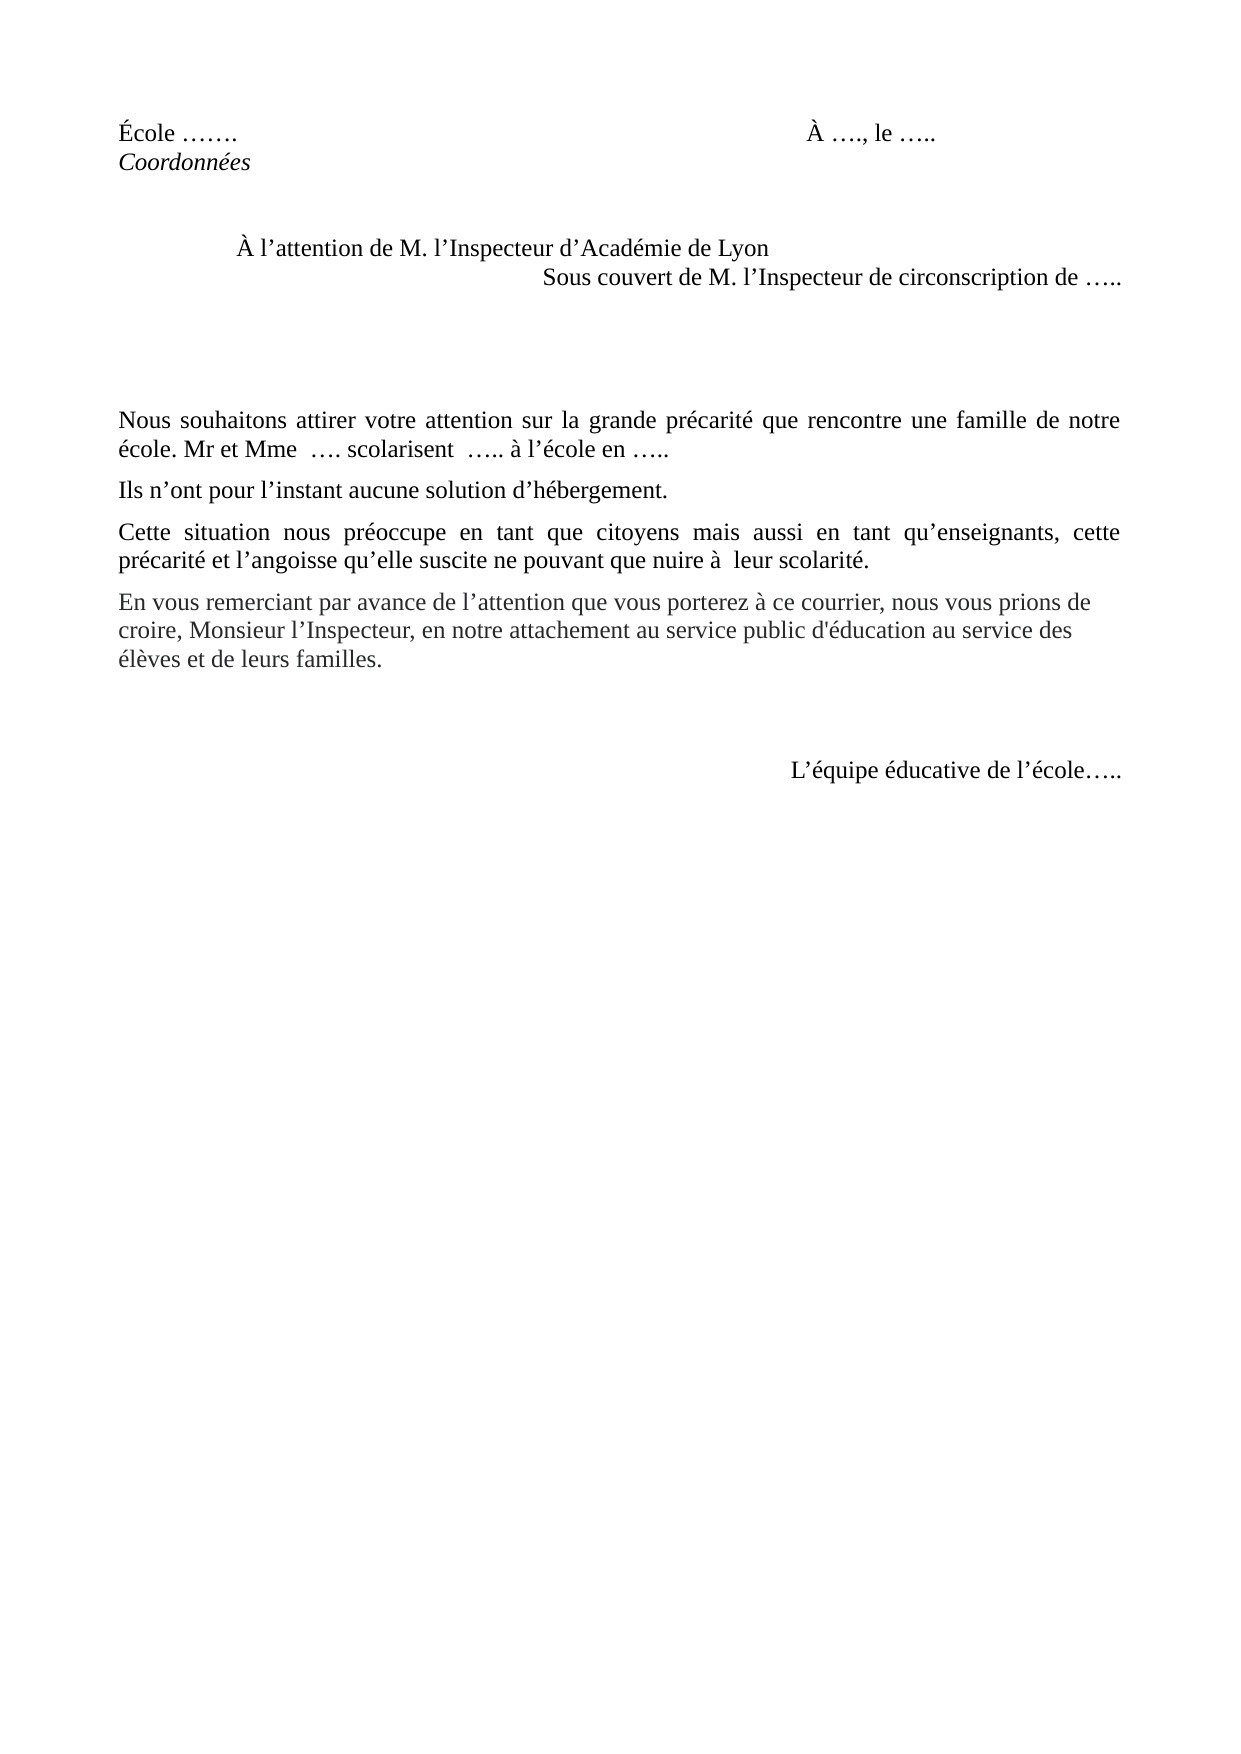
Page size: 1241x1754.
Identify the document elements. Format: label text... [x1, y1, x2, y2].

text Nous souhaitons attirer votre attention sur la grande précarité que rencontre une famille de notre école. Mr et Mme …. scolarisent ….. à l’école en ….. [118, 406, 1122, 463]
text Coordonnées [118, 147, 1122, 176]
text Ils n’ont pour l’instant aucune solution d’hébergement. [118, 476, 1122, 504]
text À l’attention de M. l’Inspecteur d’Académie de Lyon [118, 233, 1122, 262]
text Sous couvert de M. l’Inspecteur de circonscription de ….. [118, 262, 1122, 291]
text Cette situation nous préoccupe en tant que citoyens mais aussi en tant qu’enseignants, cette précarité et l’angoisse qu’elle suscite ne pouvant que nuire à leur scolarité. [118, 517, 1122, 574]
text En vous remerciant par avance de l’attention que vous porterez à ce courrier, nous vous prions de croire, Monsieur l’Inspecteur, en notre attachement au service public d'éducation au service des élèves et de leurs familles. [118, 587, 1122, 702]
text École ……. À …., le ….. [118, 118, 1122, 147]
text L’équipe éducative de l’école….. [118, 756, 1122, 784]
